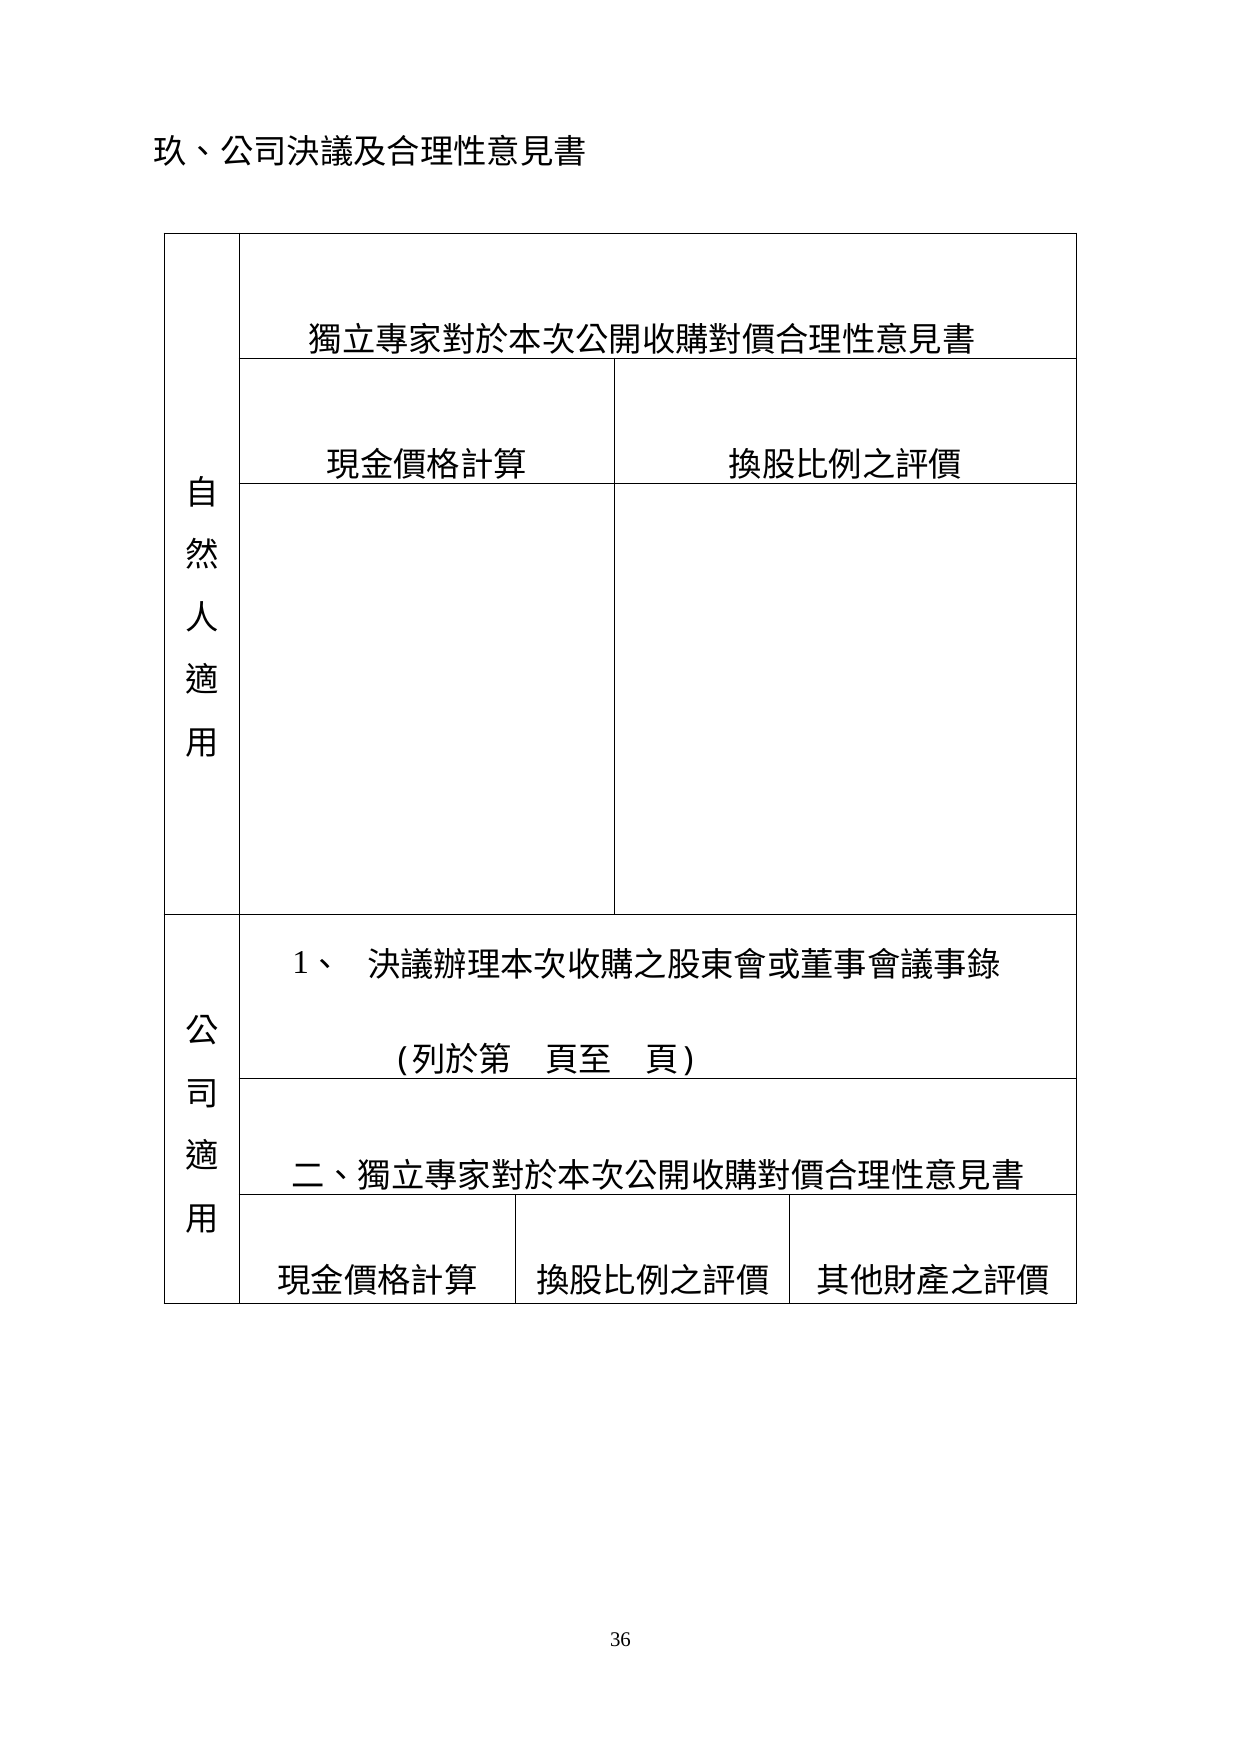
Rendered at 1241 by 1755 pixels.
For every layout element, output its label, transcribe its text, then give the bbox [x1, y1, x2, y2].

table_cell 現金價格計算 [240, 1195, 515, 1303]
table_cell [615, 484, 1076, 914]
table_header 獨立專家對於本次公開收購對價合理性意見書 [240, 234, 1076, 358]
table_cell [240, 484, 614, 914]
text 玖、公司決議及合理性意見書 [153, 108, 1122, 170]
table_cell 二、獨立專家對於本次公開收購對價合理性意見書 [240, 1079, 1076, 1194]
table_header 自然人適用 [165, 234, 239, 914]
table_cell 公司適用 [165, 915, 239, 1303]
table_cell 換股比例之評價 [516, 1195, 789, 1303]
table_cell 決議辦理本次收購之股東會或董事會議事錄 (列於第 頁至 頁) [240, 915, 1076, 1078]
table_cell 其他財產之評價 [790, 1195, 1076, 1303]
table_cell 換股比例之評價 [615, 359, 1076, 483]
table_cell 現金價格計算 [240, 359, 614, 483]
